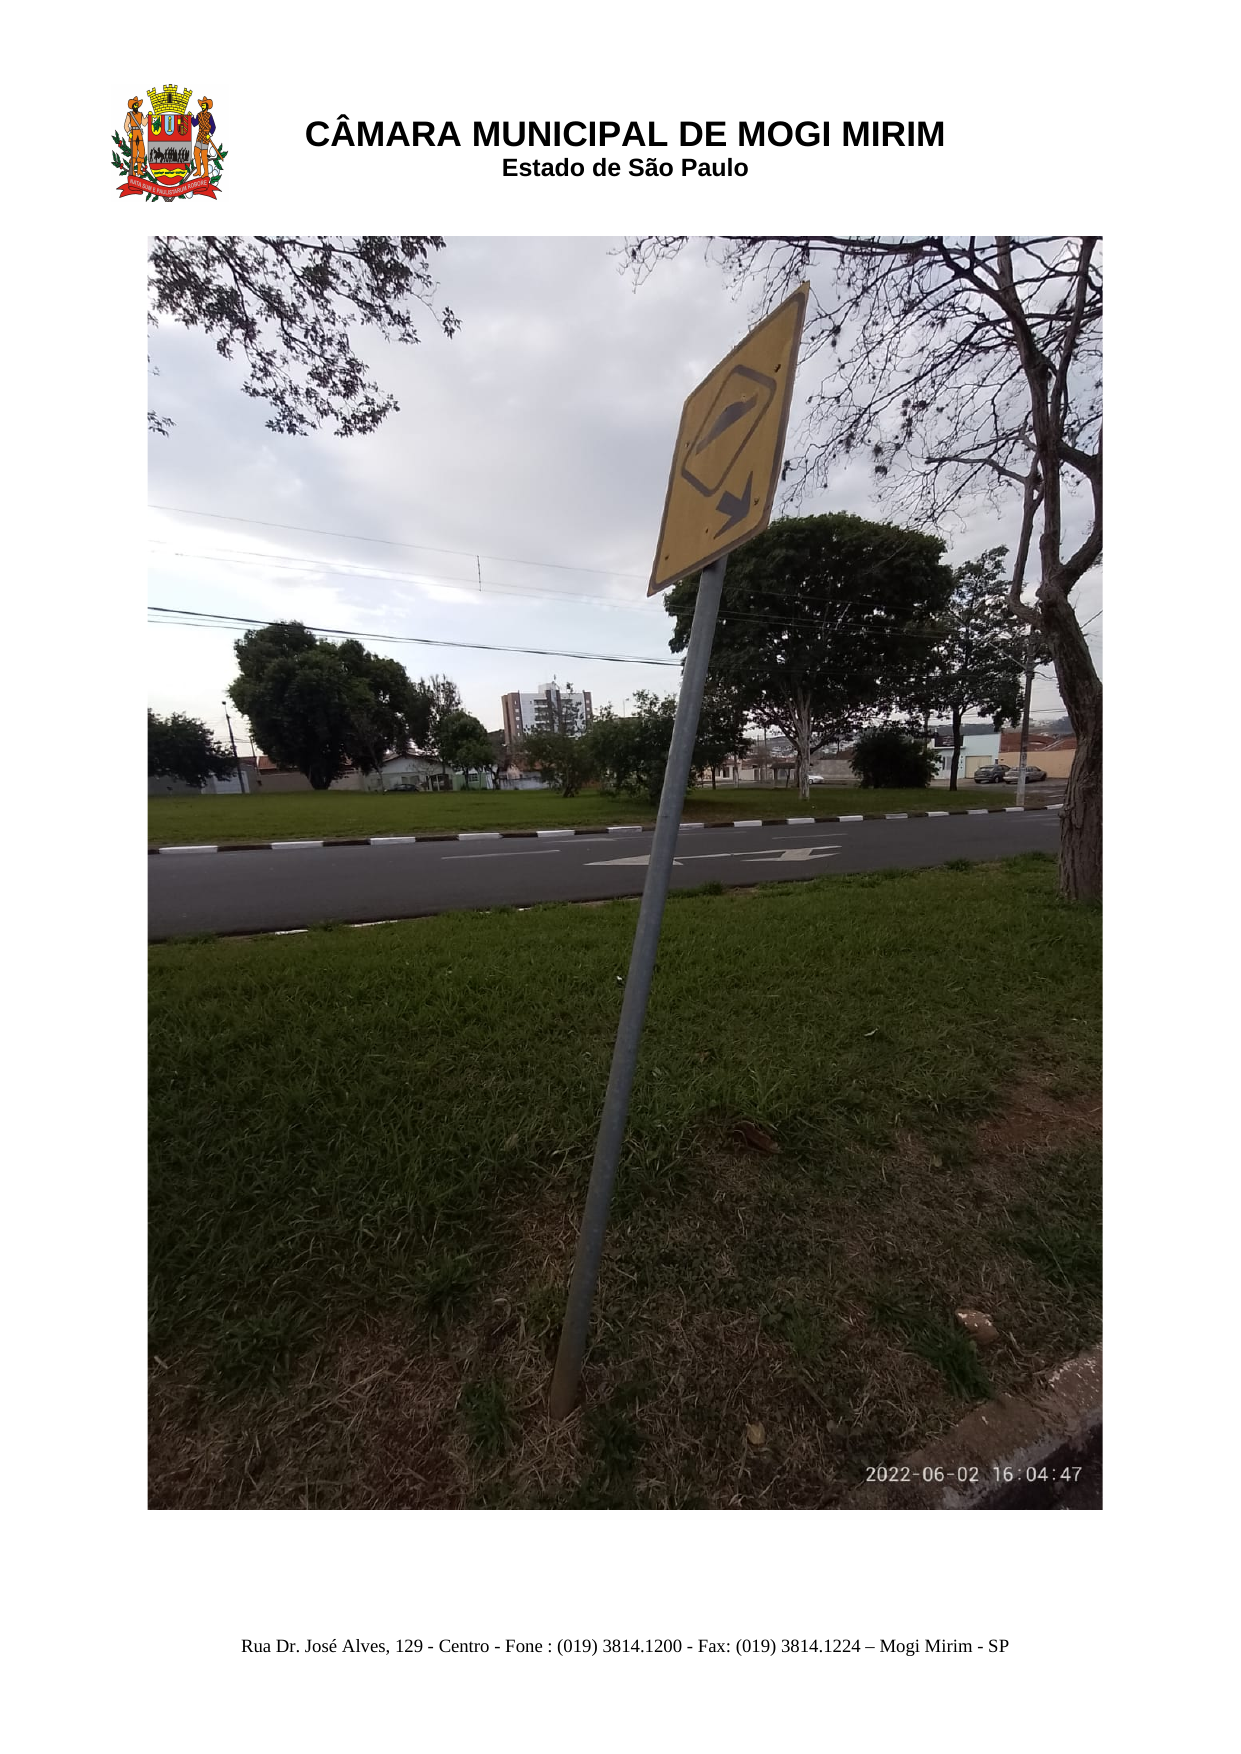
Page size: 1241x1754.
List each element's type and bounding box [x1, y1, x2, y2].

picture [147, 236, 1103, 1510]
picture [110, 84, 229, 202]
